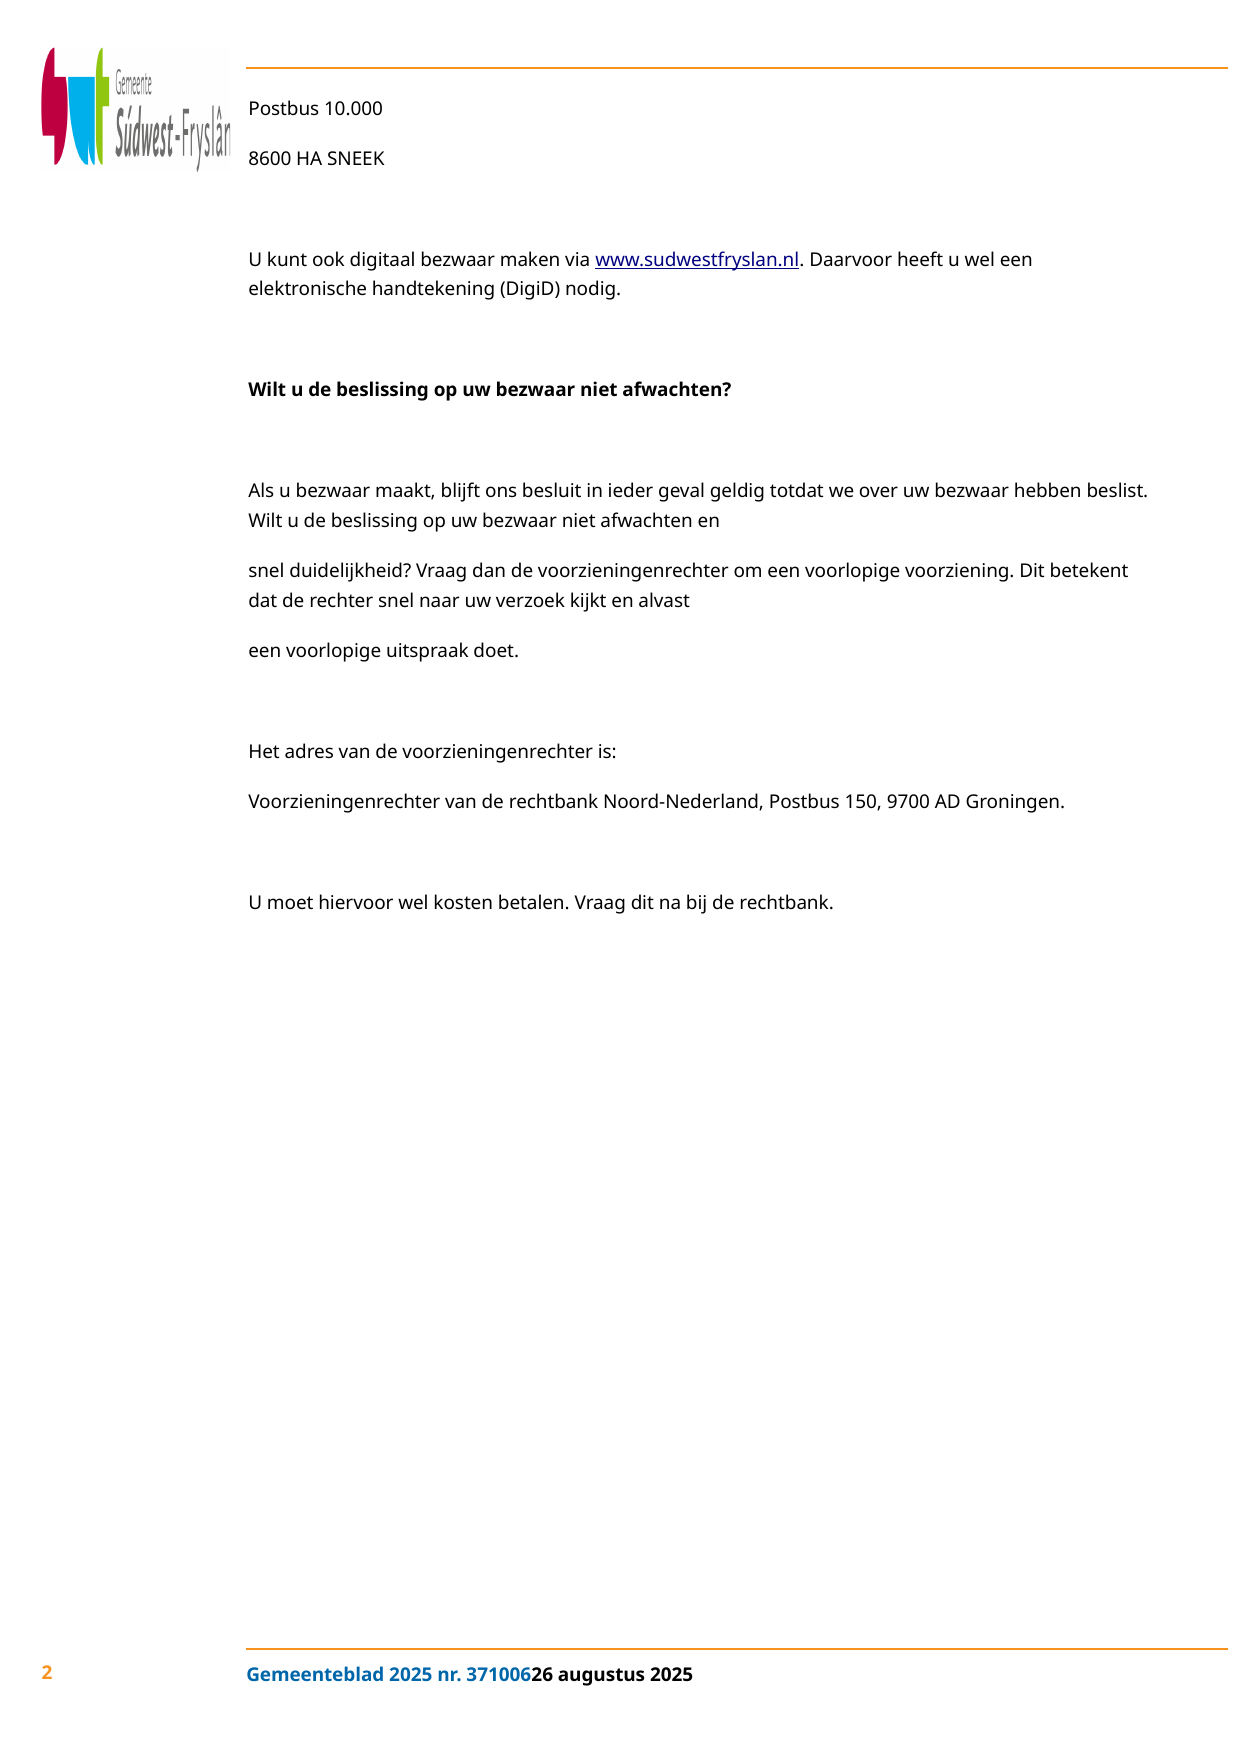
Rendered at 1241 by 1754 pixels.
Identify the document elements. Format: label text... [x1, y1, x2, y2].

text U kunt ook digitaal bezwaar maken via www.sudwestfryslan.nl. Daarvoor heeft u wel een elektronische handtekening (DigiD) nodig. [248, 246, 1152, 301]
text Het adres van de voorzieningenrechter is: [248, 738, 1152, 764]
text Postbus 10.000 [248, 95, 1152, 121]
text snel duidelijkheid? Vraag dan de voorzieningenrechter om een voorlopige voorziening. Dit betekent dat de rechter snel naar uw verzoek kijkt en alvast [248, 557, 1152, 613]
picture [41, 47, 231, 172]
text U moet hiervoor wel kosten betalen. Vraag dit na bij de rechtbank. [248, 889, 1152, 915]
text een voorlopige uitspraak doet. [248, 637, 1152, 663]
text Als u bezwaar maakt, blijft ons besluit in ieder geval geldig totdat we over uw bezwaar hebben beslist. Wilt u de beslissing op uw bezwaar niet afwachten en [248, 477, 1152, 533]
text 8600 HA SNEEK [248, 145, 1152, 171]
text Wilt u de beslissing op uw bezwaar niet afwachten? [248, 376, 1152, 402]
text Voorzieningenrechter van de rechtbank Noord-Nederland, Postbus 150, 9700 AD Groningen. [248, 788, 1152, 814]
